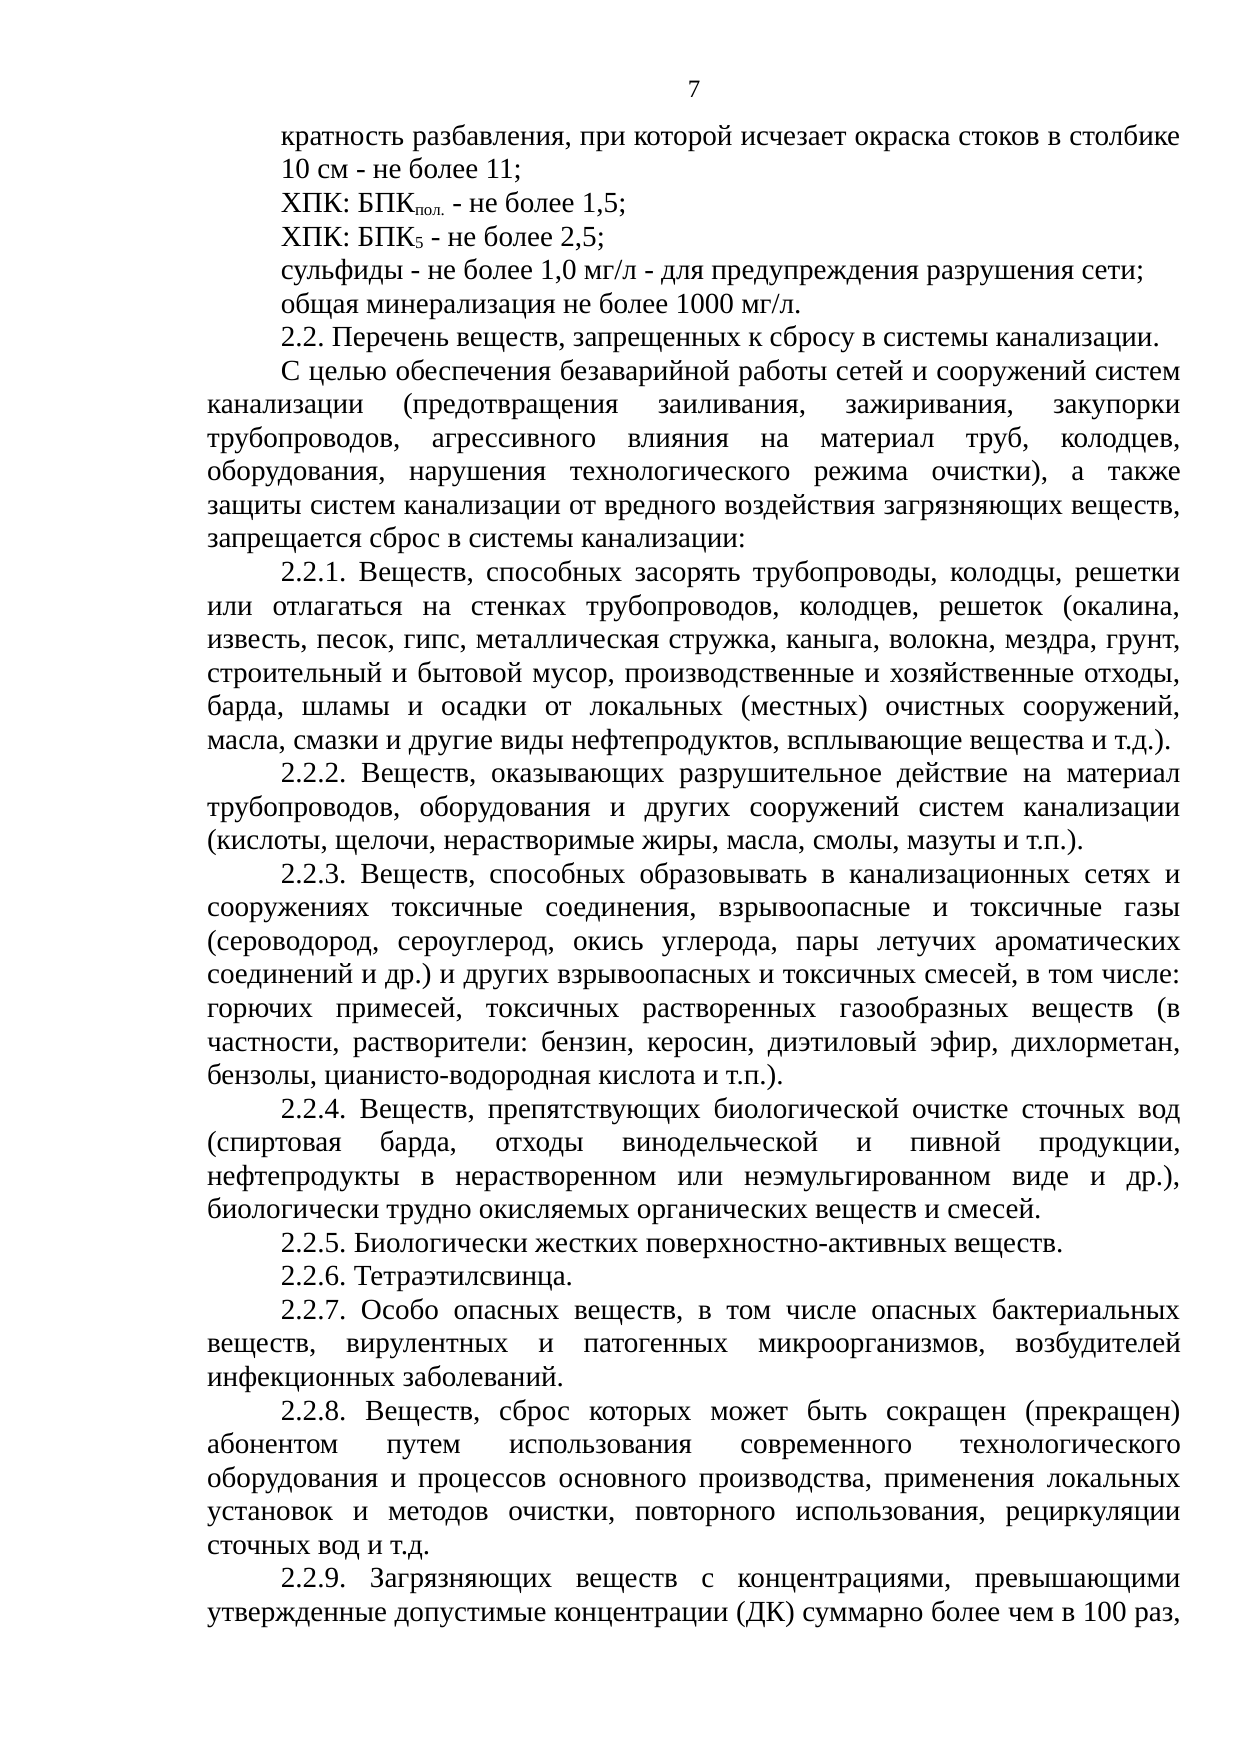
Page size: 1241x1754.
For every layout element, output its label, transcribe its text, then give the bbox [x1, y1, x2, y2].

text ХПК: БПК5 - не более 2,5; [207, 219, 1181, 252]
text 2.2.4. Веществ, препятствующих биологической очистке сточных вод (спиртовая барда, отходы винодельческой и пивной продукции, нефтепродукты в нерастворенном или неэмульгированном виде и др.), биологически трудно окисляемых органических веществ и смесей. [207, 1091, 1181, 1225]
text 2.2. Перечень веществ, запрещенных к сбросу в системы канализации. [207, 319, 1181, 353]
text 2.2.2. Веществ, оказывающих разрушительное действие на материал трубопроводов, оборудования и других сооружений систем канализации (кислоты, щелочи, нерастворимые жиры, масла, смолы, мазуты и т.п.). [207, 755, 1181, 856]
text 2.2.5. Биологически жестких поверхностно-активных веществ. [207, 1225, 1181, 1258]
text сульфиды - не более 1,0 мг/л - для предупреждения разрушения сети; [207, 252, 1181, 286]
text ХПК: БПКпол. - не более 1,5; [207, 185, 1181, 219]
text 2.2.3. Веществ, способных образовывать в канализационных сетях и сооружениях токсичные соединения, взрывоопасные и токсичные газы (сероводород, сероуглерод, окись углерода, пары летучих ароматических соединений и др.) и других взрывоопасных и токсичных смесей, в том числе: горючих примесей, токсичных растворенных газообразных веществ (в частности, растворители: бензин, керосин, диэтиловый эфир, дихлорметан, бензолы, цианисто-водородная кислота и т.п.). [207, 856, 1181, 1091]
text кратность разбавления, при которой исчезает окраска стоков в столбике 10 см - не более 11; [281, 118, 1181, 185]
text 2.2.6. Тетраэтилсвинца. [207, 1258, 1181, 1292]
text 2.2.8. Веществ, сброс которых может быть сокращен (прекращен) абонентом путем использования современного технологического оборудования и процессов основного производства, применения локальных установок и методов очистки, повторного использования, рециркуляции сточных вод и т.д. [207, 1393, 1181, 1560]
text С целью обеспечения безаварийной работы сетей и сооружений систем канализации (предотвращения заиливания, зажиривания, закупорки трубопроводов, агрессивного влияния на материал труб, колодцев, оборудования, нарушения технологического режима очистки), а также защиты систем канализации от вредного воздействия загрязняющих веществ, запрещается сброс в системы канализации: [207, 353, 1181, 554]
text 2.2.7. Особо опасных веществ, в том числе опасных бактериальных веществ, вирулентных и патогенных микроорганизмов, возбудителей инфекционных заболеваний. [207, 1292, 1181, 1393]
text 2.2.9. Загрязняющих веществ с концентрациями, превышающими утвержденные допустимые концентрации (ДК) суммарно более чем в 100 раз, [207, 1560, 1181, 1627]
text 2.2.1. Веществ, способных засорять трубопроводы, колодцы, решетки или отлагаться на стенках трубопроводов, колодцев, решеток (окалина, известь, песок, гипс, металлическая стружка, каныга, волокна, мездра, грунт, строительный и бытовой мусор, производственные и хозяйственные отходы, барда, шламы и осадки от локальных (местных) очистных сооружений, масла, смазки и другие виды нефтепродуктов, всплывающие вещества и т.д.). [207, 554, 1181, 755]
text общая минерализация не более 1000 мг/л. [207, 286, 1181, 319]
